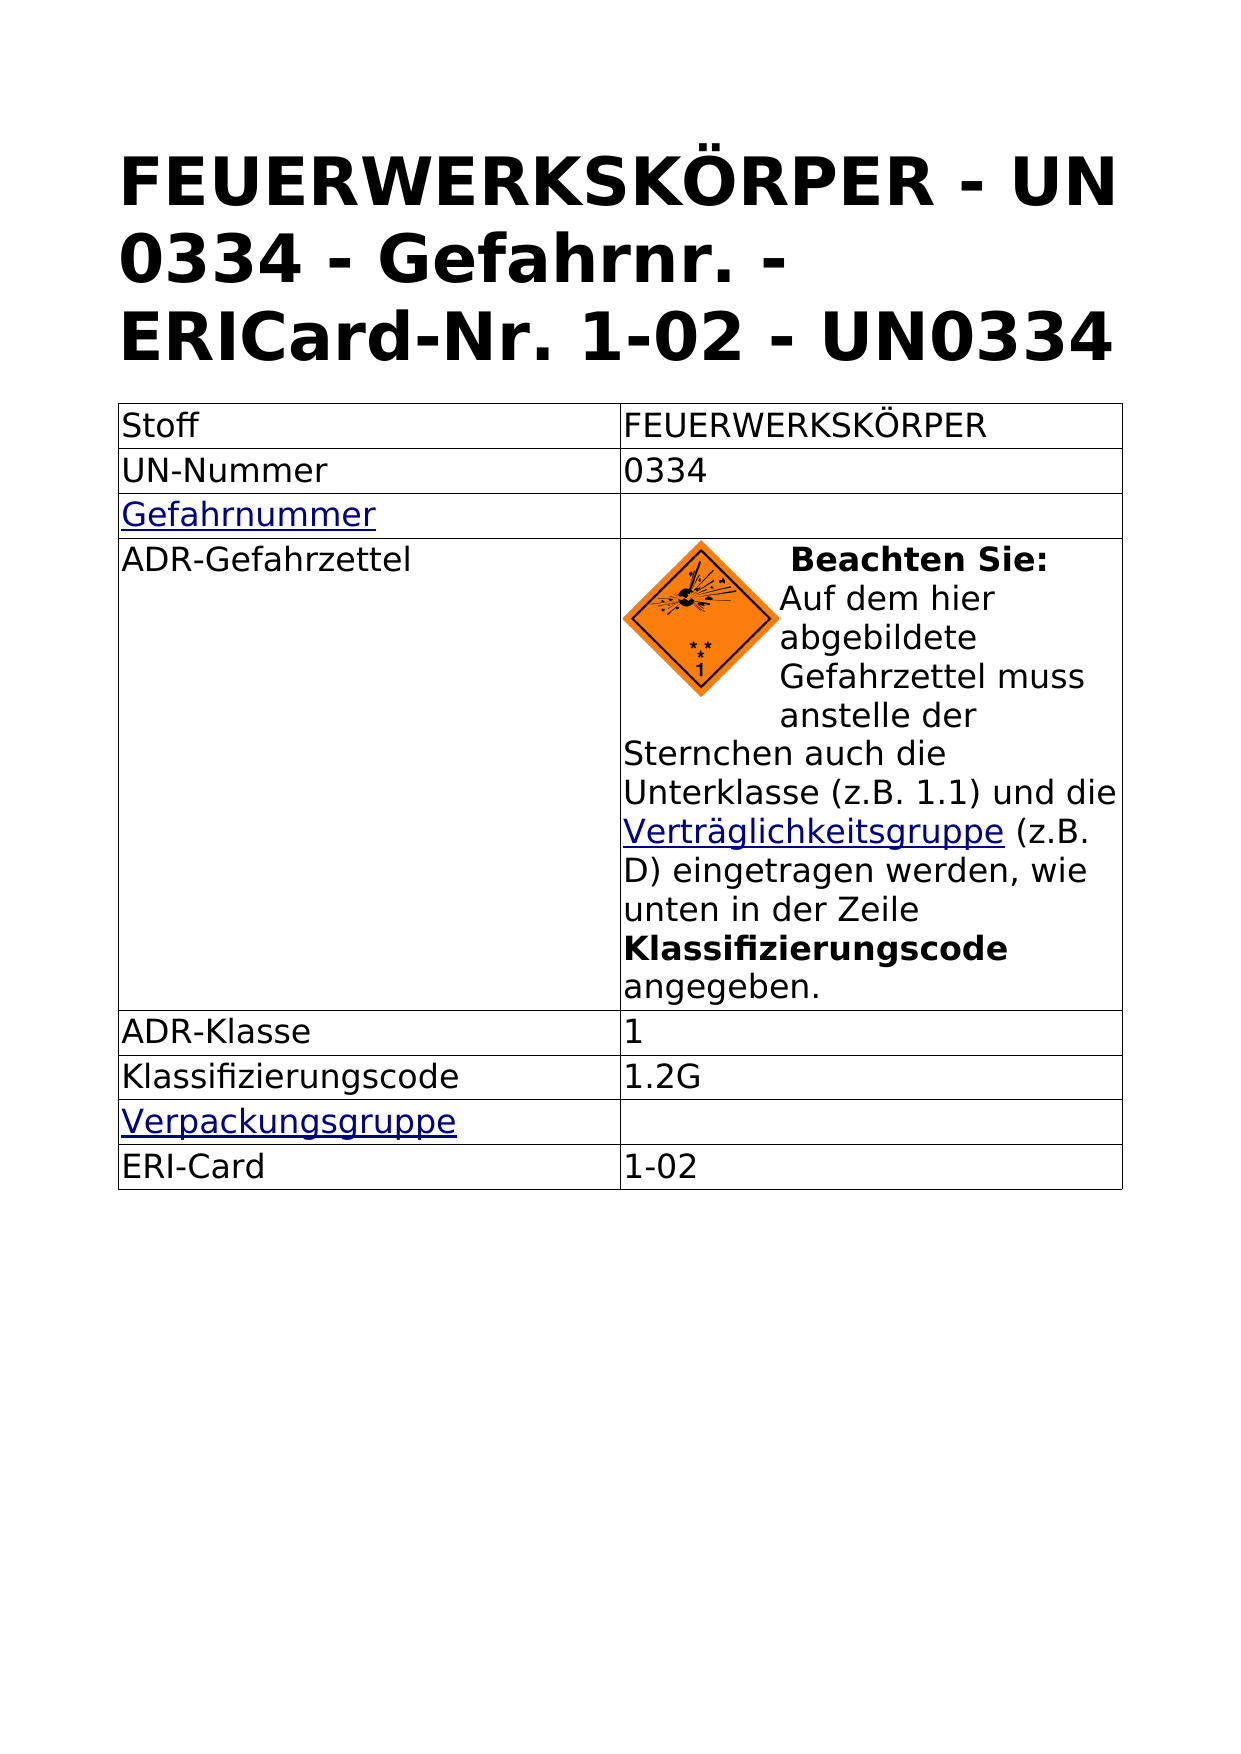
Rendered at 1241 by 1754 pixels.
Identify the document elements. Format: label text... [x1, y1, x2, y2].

table_header FEUERWERKSKÖRPER [621, 404, 1122, 448]
table_cell [621, 494, 1122, 538]
table_cell ADR-Gefahrzettel [119, 539, 620, 1010]
picture [622, 540, 780, 697]
table_cell ADR-Klasse [119, 1011, 620, 1054]
table_cell 1.2G [621, 1056, 1122, 1099]
table_cell 1-02 [621, 1145, 1122, 1189]
subtitle FEUERWERKSKÖRPER - UN 0334 - Gefahrnr. - ERICard-Nr. 1-02 - UN0334 [118, 143, 1122, 376]
table_header Stoff [119, 404, 620, 448]
table_cell ERI-Card [119, 1145, 620, 1189]
table_cell 1 [621, 1011, 1122, 1054]
table_cell Verpackungsgruppe [119, 1100, 620, 1144]
table_cell [621, 1100, 1122, 1144]
table_cell 0334 [621, 449, 1122, 493]
table_cell UN-Nummer [119, 449, 620, 493]
table_cell Klassifizierungscode [119, 1056, 620, 1099]
table_cell Gefahrnummer [119, 494, 620, 538]
table_cell Beachten Sie: Auf dem hier abgebildete Gefahrzettel muss anstelle der Sternchen auch die Unterklasse (z.B. 1.1) und die Verträglichkeitsgruppe (z.B. D) eingetragen werden, wie unten in der Zeile Klassifizierungscode angegeben. [621, 539, 1122, 1010]
